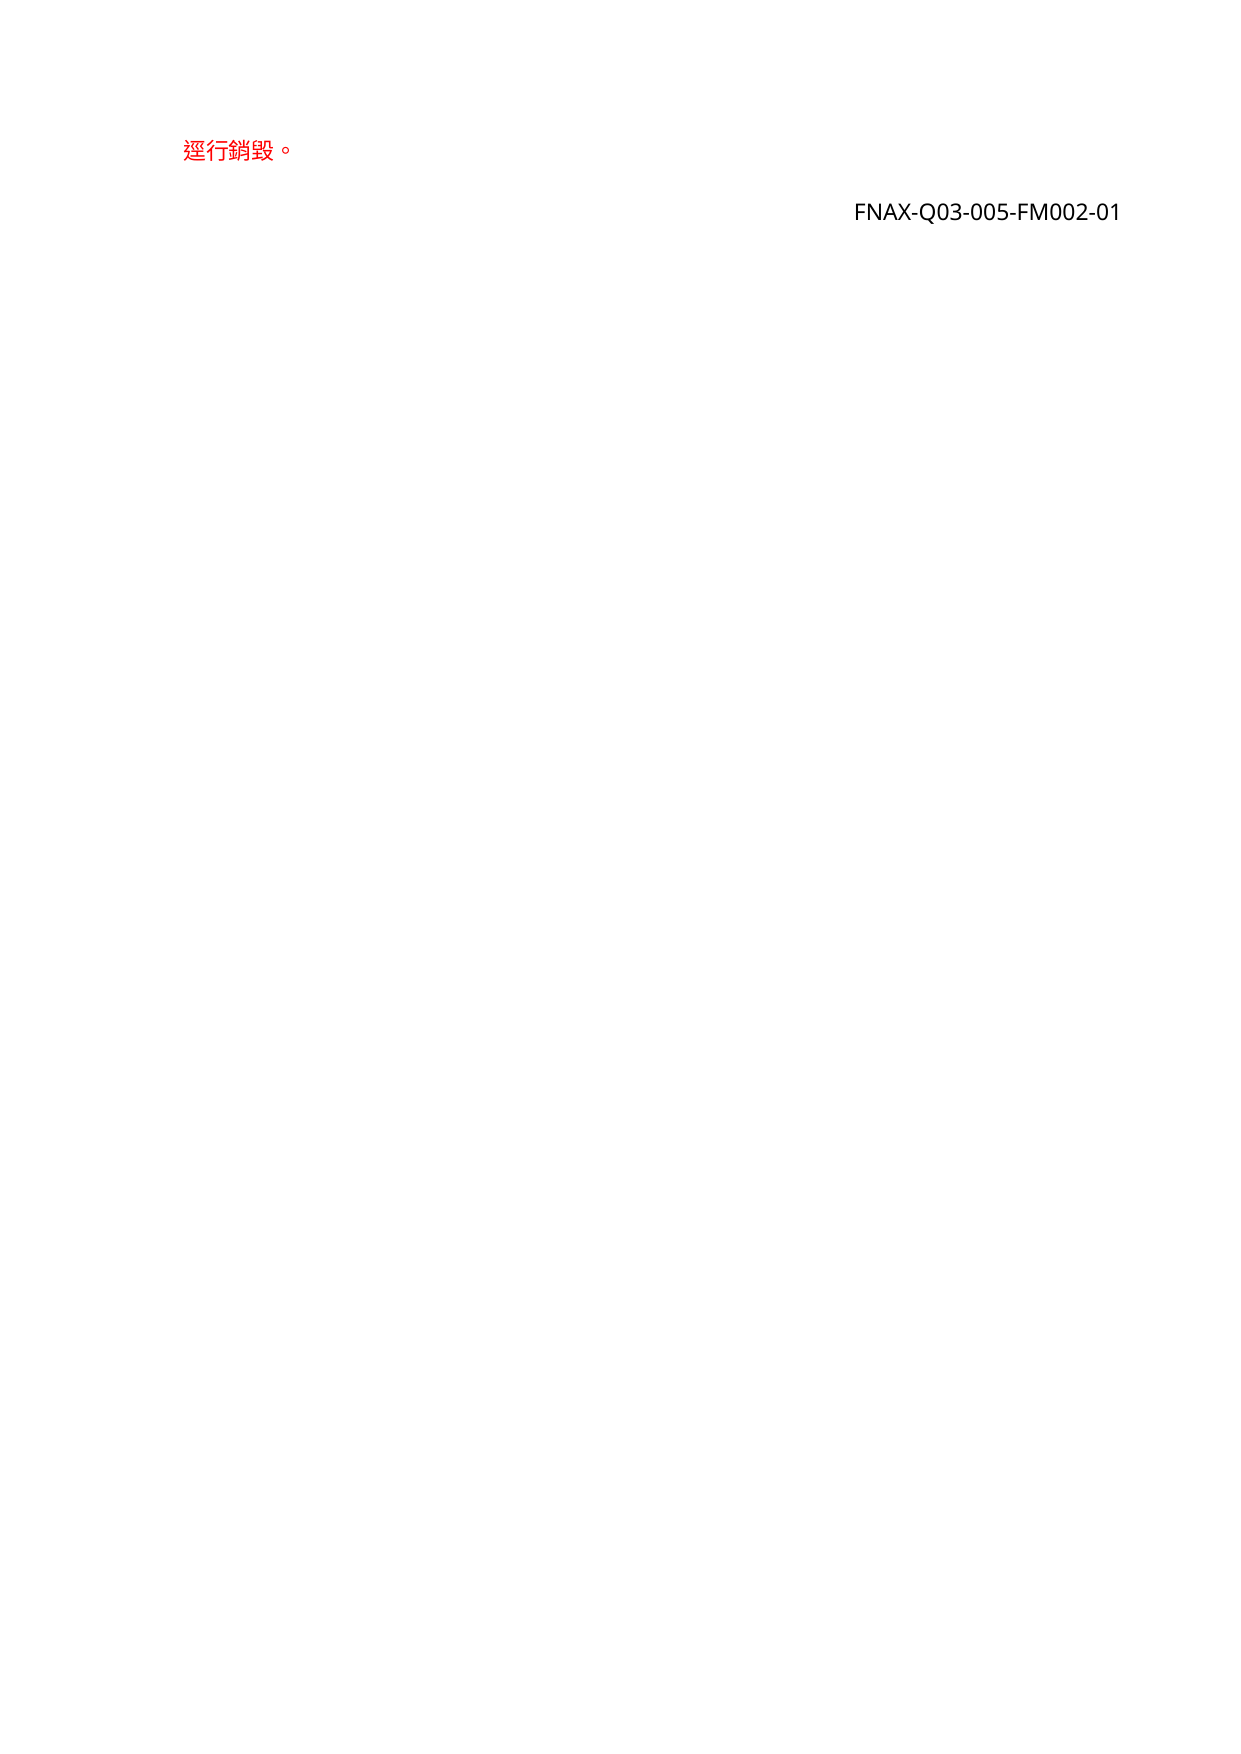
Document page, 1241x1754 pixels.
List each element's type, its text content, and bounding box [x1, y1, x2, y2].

text 逕行銷毀。 [158, 107, 1118, 170]
text FNAX-Q03-005-FM002-01 [187, 170, 1122, 232]
